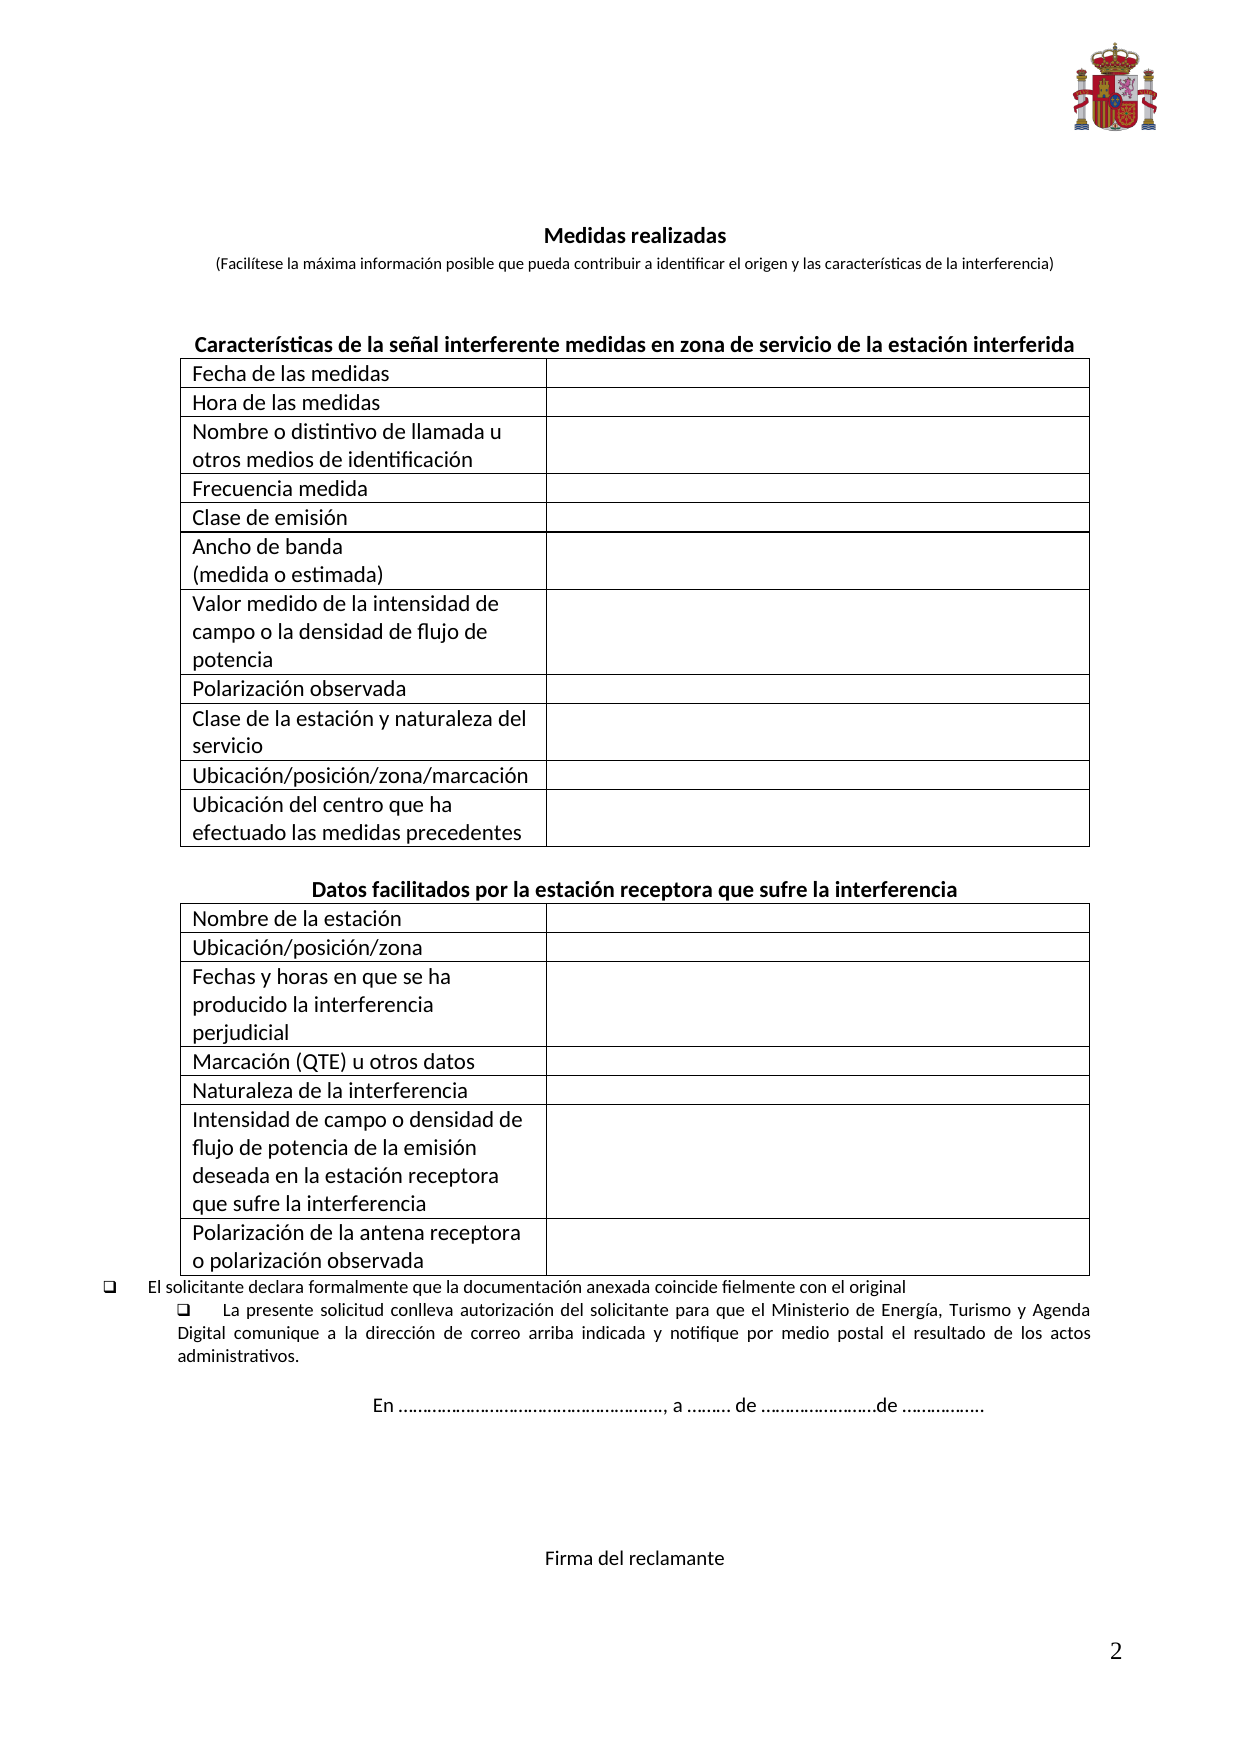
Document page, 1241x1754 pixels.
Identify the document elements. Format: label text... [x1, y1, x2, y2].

table_cell Hora de las medidas [181, 388, 546, 416]
text En ………………………………………………., a ……… de ……………………de …………….. [298, 1393, 1122, 1418]
text Firma del reclamante [148, 1545, 1122, 1571]
table_header Características de la señal interferente medidas en zona de servicio de la estación interferida [181, 302, 1089, 358]
table_cell Fechas y horas en que se ha producido la interferencia perjudicial [181, 962, 546, 1046]
list El solicitante declara formalmente que la documentación anexada coincide fielmente con el original [102, 1276, 1093, 1298]
table_cell [547, 704, 1089, 760]
table_cell [547, 590, 1089, 673]
table_cell [547, 474, 1089, 502]
table_cell [547, 675, 1089, 703]
table_cell [547, 1076, 1089, 1104]
list La presente solicitud conlleva autorización del solicitante para que el Ministerio de Energía, Turismo y Agenda Digital comunique a la dirección de correo arriba indicada y notifique por medio postal el resultado de los actos administrativos. [176, 1298, 1093, 1367]
table_cell [547, 359, 1089, 387]
table_cell Clase de la estación y naturaleza del servicio [181, 704, 546, 760]
text (Facilítese la máxima información posible que pueda contribuir a identificar el origen y las características de la interferencia) [148, 254, 1122, 274]
table_cell Ubicación/posición/zona [181, 933, 546, 961]
table_cell [547, 790, 1089, 846]
table_cell Naturaleza de la interferencia [181, 1076, 546, 1104]
text Medidas realizadas [148, 221, 1122, 249]
table_cell [547, 417, 1089, 473]
table_cell [547, 933, 1089, 961]
table_cell Polarización de la antena receptora o polarización observada [181, 1219, 546, 1274]
table_cell Datos facilitados por la estación receptora que sufre la interferencia [181, 847, 1089, 903]
table_cell Clase de emisión [181, 503, 546, 531]
table_cell [547, 1047, 1089, 1075]
table_cell Ubicación/posición/zona/marcación [181, 761, 546, 789]
table_cell [547, 533, 1089, 588]
table_cell Nombre o distintivo de llamada u otros medios de identificación [181, 417, 546, 473]
table_cell [547, 1105, 1089, 1217]
table_cell Nombre de la estación [181, 904, 546, 932]
table_cell [547, 962, 1089, 1046]
table_cell Frecuencia medida [181, 474, 546, 502]
table_cell [547, 1219, 1089, 1274]
table_cell [547, 388, 1089, 416]
table_cell Intensidad de campo o densidad de flujo de potencia de la emisión deseada en la estación receptora que sufre la interferencia [181, 1105, 546, 1217]
table_cell [547, 761, 1089, 789]
table_cell Valor medido de la intensidad de campo o la densidad de flujo de potencia [181, 590, 546, 673]
table_cell Fecha de las medidas [181, 359, 546, 387]
table_cell [547, 904, 1089, 932]
table_cell Polarización observada [181, 675, 546, 703]
table_cell [547, 503, 1089, 531]
table_cell Marcación (QTE) u otros datos [181, 1047, 546, 1075]
table_cell Ubicación del centro que ha efectuado las medidas precedentes [181, 790, 546, 846]
table_cell Ancho de banda (medida o estimada) [181, 533, 546, 588]
